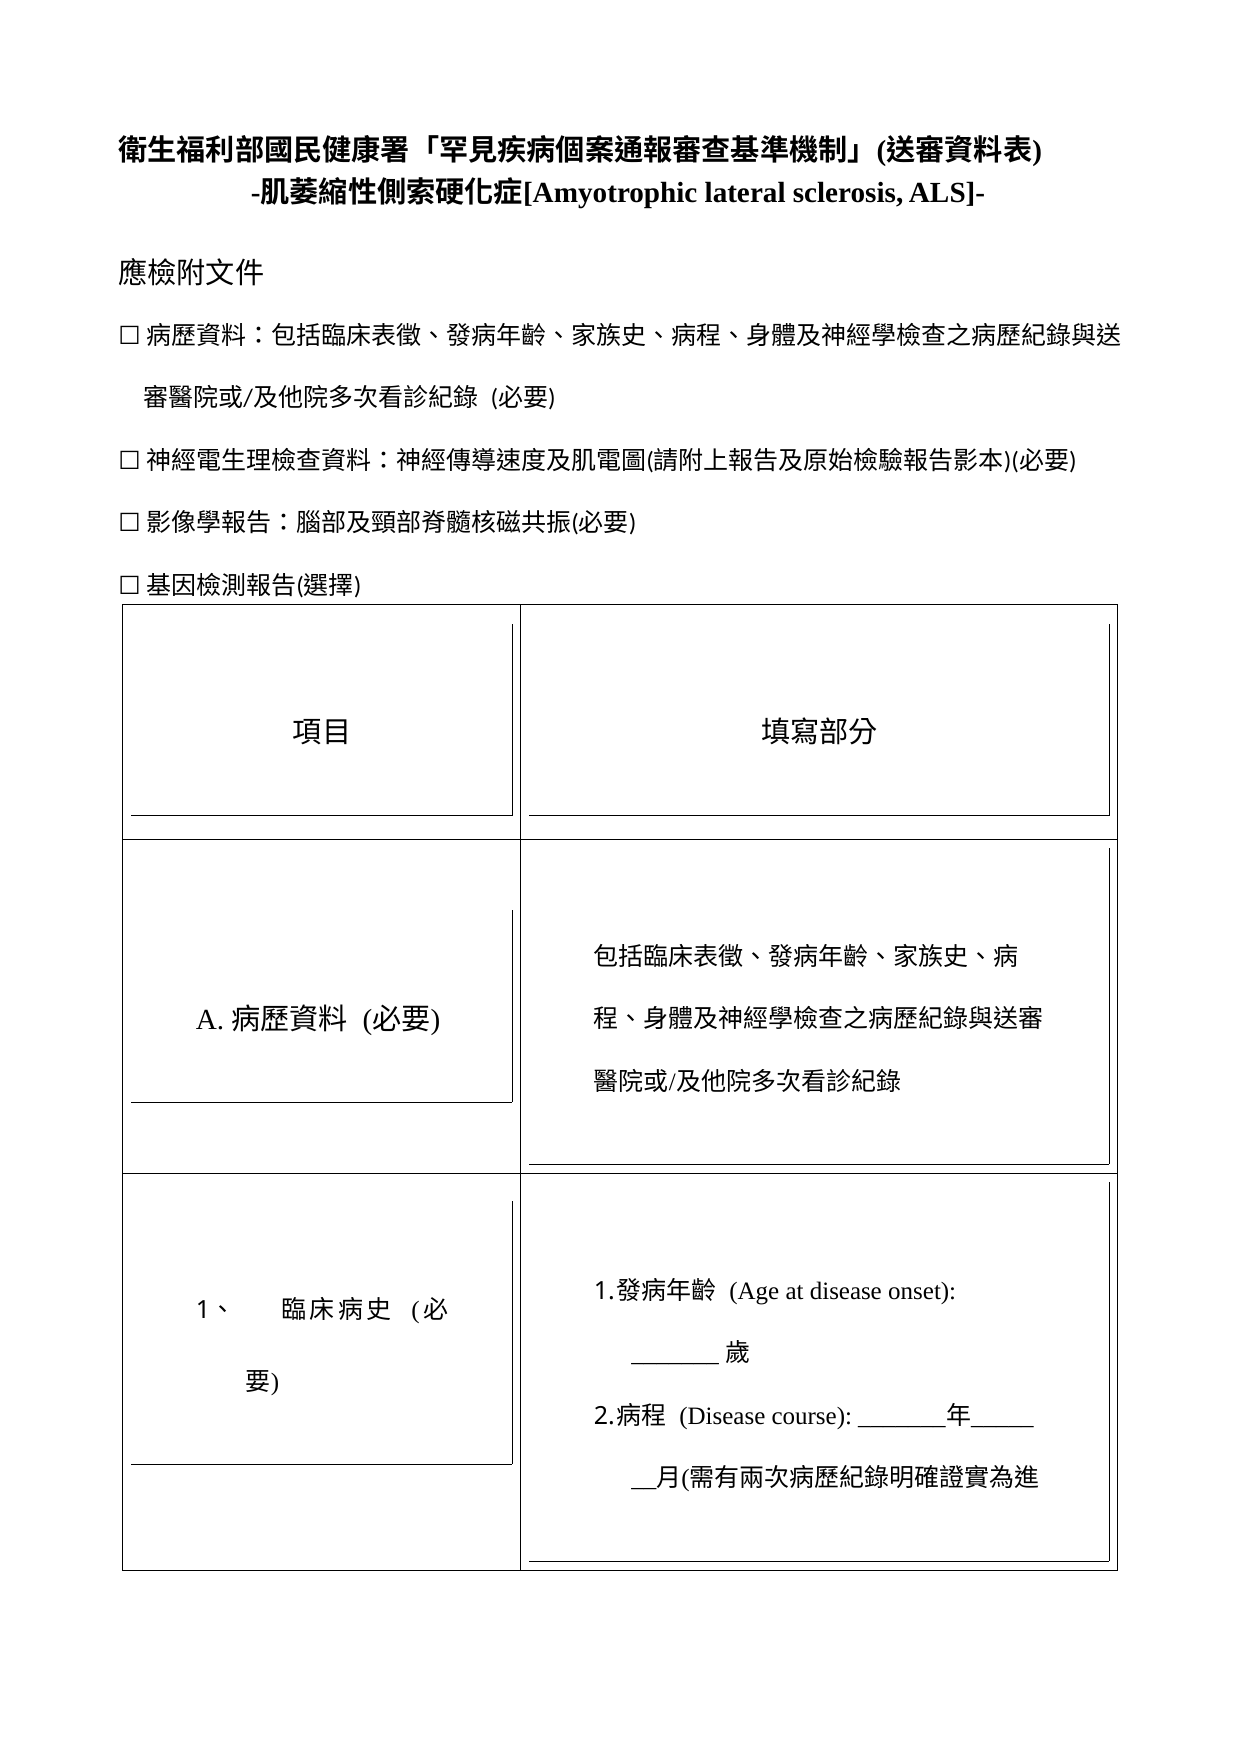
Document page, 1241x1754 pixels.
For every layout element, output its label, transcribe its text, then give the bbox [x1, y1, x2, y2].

text ☐ 病歷資料：包括臨床表徵、發病年齡、家族史、病程、身體及神經學檢查之病歷紀錄與送審醫院或/及他院多次看診紀錄 (必要) [118, 292, 1122, 417]
text ☐ 基因檢測報告(選擇) [118, 542, 1122, 604]
text 衛生福利部國民健康署「罕見疾病個案通報審查基準機制」(送審資料表) [118, 127, 1122, 169]
table_cell 臨床病史 (必要) [123, 1174, 520, 1570]
table_cell A. 病歷資料 (必要) [123, 840, 520, 1173]
text ☐ 影像學報告：腦部及頸部脊髓核磁共振(必要) [118, 479, 1122, 542]
table_header 項目 [123, 605, 520, 838]
table_header 填寫部分 [521, 605, 1117, 838]
text -肌萎縮性側索硬化症[Amyotrophic lateral sclerosis, ALS]- [114, 169, 1122, 210]
table_cell 包括臨床表徵、發病年齡、家族史、病程、身體及神經學檢查之病歷紀錄與送審醫院或/及他院多次看診紀錄 [521, 840, 1117, 1173]
table_cell 發病年齡 (Age at disease onset): _______ 歲 病程 (Disease course): _______年_______月(需有兩次病歷紀錄明確證實為進 [521, 1174, 1117, 1570]
text 應檢附文件 [118, 229, 1122, 292]
text ☐ 神經電生理檢查資料：神經傳導速度及肌電圖(請附上報告及原始檢驗報告影本)(必要) [118, 417, 1122, 479]
